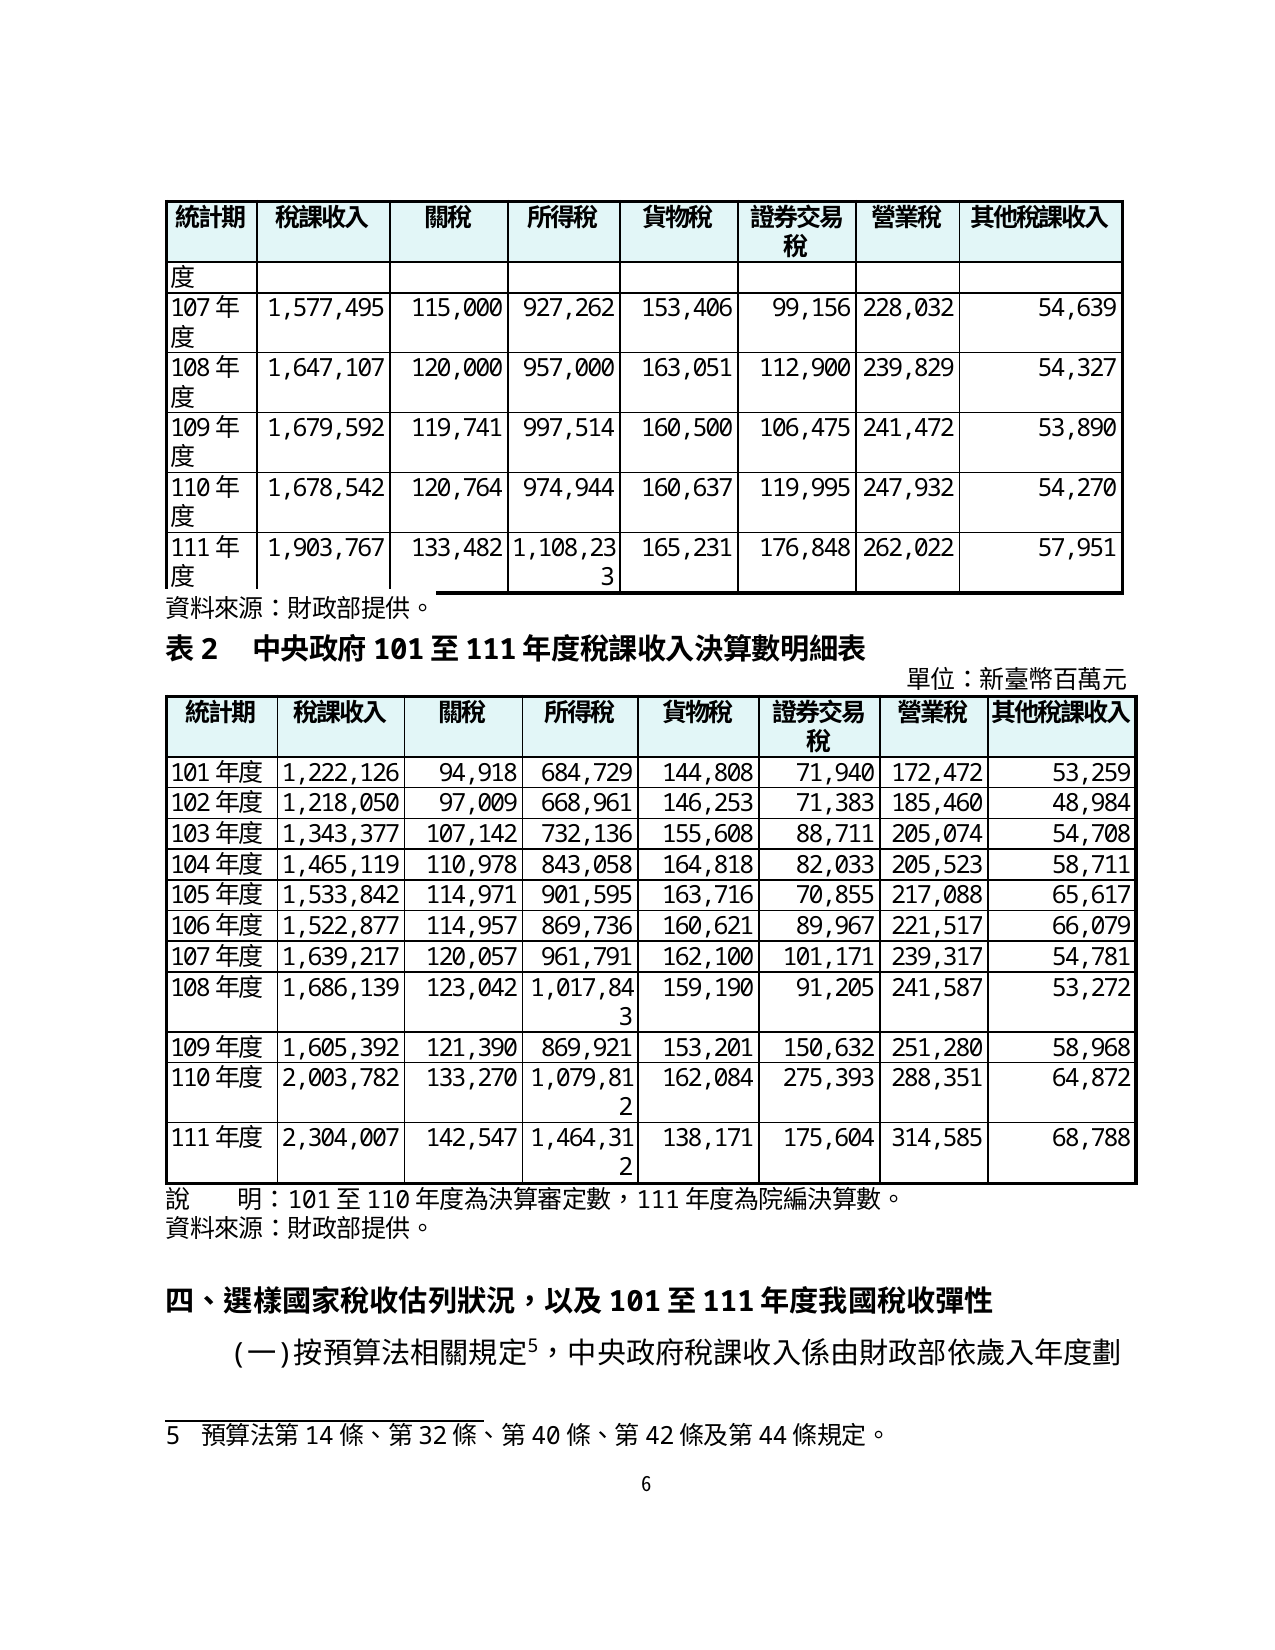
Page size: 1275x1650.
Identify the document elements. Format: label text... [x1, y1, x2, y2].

table_cell 53,272 [989, 973, 1134, 1031]
table_cell 251,280 [881, 1033, 987, 1062]
table_cell 2,003,782 [278, 1063, 404, 1122]
table_cell 107,142 [405, 819, 522, 848]
table_cell 2,304,007 [278, 1123, 404, 1182]
table_header 其他稅課收入 [960, 203, 1121, 261]
text 四、選樣國家稅收估列狀況，以及101至111年度我國稅收彈性 [165, 1270, 1127, 1322]
table_cell 668,961 [523, 788, 637, 817]
table_cell 1,903,767 [258, 533, 389, 589]
table_cell 1,639,217 [278, 942, 404, 971]
table_header 貨物稅 [621, 203, 737, 261]
table_cell 165,231 [621, 533, 737, 591]
table_cell 121,390 [405, 1033, 522, 1062]
table_cell 1,678,542 [258, 473, 389, 532]
text 資料來源：財政部提供。 [436, 594, 1127, 624]
table_cell 153,406 [621, 294, 737, 352]
table_cell 101,171 [760, 942, 879, 971]
table_header 關稅 [405, 698, 522, 756]
table_cell 172,472 [881, 758, 987, 787]
table_cell 288,351 [881, 1063, 987, 1122]
text 表2 中央政府101至111年度稅課收入決算數明細表 [165, 636, 1127, 665]
table_cell 1,108,233 [509, 533, 619, 591]
table_header 所得稅 [523, 698, 637, 756]
table_cell 1,605,392 [278, 1033, 404, 1062]
table_cell 732,136 [523, 819, 637, 848]
table_cell [258, 263, 389, 292]
table_cell 1,017,843 [523, 973, 637, 1031]
table_cell 901,595 [523, 881, 637, 910]
table_cell 205,074 [881, 819, 987, 848]
table_cell 88,711 [760, 819, 879, 848]
table_header 營業稅 [881, 698, 987, 756]
table_cell 163,051 [621, 353, 737, 412]
table_cell 120,764 [391, 473, 507, 532]
table_cell 869,736 [523, 911, 637, 940]
table_cell [621, 263, 737, 292]
table_cell 1,079,812 [523, 1063, 637, 1122]
table_cell 974,944 [509, 473, 619, 532]
table_cell 1,686,139 [278, 973, 404, 1031]
table_cell 275,393 [760, 1063, 879, 1122]
table_header 營業稅 [857, 203, 959, 261]
table_cell 57,951 [960, 533, 1121, 591]
table_cell 205,523 [881, 850, 987, 879]
table_cell 175,604 [760, 1123, 879, 1182]
table_cell 314,585 [881, 1123, 987, 1182]
table_cell 54,270 [960, 473, 1121, 532]
table_cell 119,995 [739, 473, 855, 532]
table_cell 106,475 [739, 413, 855, 472]
table_cell 109年度 [168, 413, 256, 472]
table_cell 110年度 [168, 473, 256, 532]
table_cell 106年度 [168, 911, 277, 940]
text (一)按預算法相關規定，中央政府稅課收入係由財政部依歲入年度劃分原則並按行政院核定之預算籌編原則及預算編製辦法，經擬定及審核後綜合編送行政院主計總處彙編成案等。財政部選取96至111年度之我國(含地方稅)、南韓(不含98及111年度)、新加坡(不含110及111年度)、日本(不含111年度)、中國(不含107、110及111年度)、美國(不含111年度)、加拿大、英國(不含111年度)、愛爾蘭及紐西蘭(不含96至100年度)等10個國家或地區相關稅課收入預算執行率資料，其中執行率達正或負10%以上之年度數最多者為新加坡(計5個年度)，次則為我國及中國(各計3個年度)，再其次為日本、美國及愛爾蘭(各計2個年度)，其後為南韓及加拿大(各1個年度)，英國及紐西蘭則未有差異達10%以上情形，是以，稅收估測差異雖為我國與其他國家普遍存在狀況，惟我國差異偏大之年度係居10個國家或地區之第2高者，容宜研謀精進相關估測技術。 [229, 1322, 1127, 1374]
table_cell [960, 263, 1121, 292]
table_cell 1,577,495 [258, 294, 389, 352]
table_cell 684,729 [523, 758, 637, 787]
table_cell 119,741 [391, 413, 507, 472]
table_cell 160,637 [621, 473, 737, 532]
table_cell 109年度 [168, 1033, 277, 1062]
table_cell 110年度 [168, 1063, 277, 1122]
table_cell 91,205 [760, 973, 879, 1031]
table_cell 53,890 [960, 413, 1121, 472]
table_cell 110,978 [405, 850, 522, 879]
table_cell 48,984 [989, 788, 1134, 817]
table_cell 153,201 [639, 1033, 758, 1062]
table_cell 1,222,126 [278, 758, 404, 787]
table_cell 66,079 [989, 911, 1134, 940]
table_cell 58,968 [989, 1033, 1134, 1062]
table_cell [391, 263, 507, 292]
table_cell 度 [168, 263, 256, 292]
table_cell 108年度 [168, 973, 277, 1031]
table_cell 133,270 [405, 1063, 522, 1122]
table_cell 262,022 [857, 533, 959, 591]
table_cell 159,190 [639, 973, 758, 1031]
table_cell 163,716 [639, 881, 758, 910]
table_cell 54,639 [960, 294, 1121, 352]
table_cell 115,000 [391, 294, 507, 352]
table_cell 144,808 [639, 758, 758, 787]
table_cell 64,872 [989, 1063, 1134, 1122]
table_cell 138,171 [639, 1123, 758, 1182]
table_cell 1,343,377 [278, 819, 404, 848]
table_cell 1,522,877 [278, 911, 404, 940]
table_cell 120,000 [391, 353, 507, 412]
table_header 稅課收入 [258, 203, 389, 261]
table_cell 89,967 [760, 911, 879, 940]
table_cell 94,918 [405, 758, 522, 787]
table_cell 71,383 [760, 788, 879, 817]
table_cell 71,940 [760, 758, 879, 787]
table_cell 114,971 [405, 881, 522, 910]
table_cell 99,156 [739, 294, 855, 352]
table_cell 108年度 [168, 353, 256, 412]
text 說 明：101至110年度為決算審定數，111年度為院編決算數。 [165, 1185, 1127, 1214]
table_cell 133,482 [391, 533, 507, 591]
table_cell 70,855 [760, 881, 879, 910]
table_cell 869,921 [523, 1033, 637, 1062]
table_cell 164,818 [639, 850, 758, 879]
table_cell 1,679,592 [258, 413, 389, 472]
table_cell [509, 263, 619, 292]
table_cell 957,000 [509, 353, 619, 412]
table_cell 103年度 [168, 819, 277, 848]
table_cell 53,259 [989, 758, 1134, 787]
table_cell 239,317 [881, 942, 987, 971]
table_cell 114,957 [405, 911, 522, 940]
table_cell 97,009 [405, 788, 522, 817]
table_cell 221,517 [881, 911, 987, 940]
table_cell 111年度 [168, 533, 256, 589]
table_cell 112,900 [739, 353, 855, 412]
table_cell 247,932 [857, 473, 959, 532]
table_cell 160,500 [621, 413, 737, 472]
table_cell 1,647,107 [258, 353, 389, 412]
table_cell 176,848 [739, 533, 855, 591]
table_header 貨物稅 [639, 698, 758, 756]
table_cell 239,829 [857, 353, 959, 412]
table_cell 107年度 [168, 942, 277, 971]
table_cell 1,464,312 [523, 1123, 637, 1182]
text 預算法第14條、第32條、第40條、第42條及第44條規定。 [165, 1421, 1127, 1450]
table_cell 997,514 [509, 413, 619, 472]
table_cell 107年度 [168, 294, 256, 352]
table_cell 241,472 [857, 413, 959, 472]
table_cell 68,788 [989, 1123, 1134, 1182]
table_cell 65,617 [989, 881, 1134, 910]
table_header 統計期 [168, 698, 277, 756]
table_cell 54,327 [960, 353, 1121, 412]
text 資料來源：財政部提供。 [165, 1214, 1127, 1243]
table_cell 150,632 [760, 1033, 879, 1062]
table_cell 1,465,119 [278, 850, 404, 879]
table_cell [739, 263, 855, 292]
table_header 關稅 [391, 203, 507, 261]
table_cell 1,533,842 [278, 881, 404, 910]
table_cell 162,084 [639, 1063, 758, 1122]
table_header 稅課收入 [278, 698, 404, 756]
table_cell [857, 263, 959, 292]
table_cell 228,032 [857, 294, 959, 352]
table_cell 123,042 [405, 973, 522, 1031]
text 單位：新臺幣百萬元 [165, 665, 1127, 694]
table_cell 185,460 [881, 788, 987, 817]
table_cell 160,621 [639, 911, 758, 940]
table_cell 104年度 [168, 850, 277, 879]
table_cell 58,711 [989, 850, 1134, 879]
table_cell 102年度 [168, 788, 277, 817]
table_header 證券交易稅 [739, 203, 855, 261]
table_cell 111年度 [168, 1123, 277, 1182]
table_cell 105年度 [168, 881, 277, 910]
table_header 統計期 [168, 203, 256, 261]
table_cell 162,100 [639, 942, 758, 971]
table_cell 82,033 [760, 850, 879, 879]
table_cell 54,781 [989, 942, 1134, 971]
table_cell 241,587 [881, 973, 987, 1031]
table_cell 155,608 [639, 819, 758, 848]
table_cell 843,058 [523, 850, 637, 879]
table_cell 120,057 [405, 942, 522, 971]
table_cell 961,791 [523, 942, 637, 971]
table_header 其他稅課收入 [989, 698, 1134, 756]
table_header 所得稅 [509, 203, 619, 261]
table_cell 927,262 [509, 294, 619, 352]
table_header 證券交易稅 [760, 698, 879, 756]
table_cell 142,547 [405, 1123, 522, 1182]
table_cell 217,088 [881, 881, 987, 910]
table_cell 54,708 [989, 819, 1134, 848]
table_cell 101年度 [168, 758, 277, 787]
table_cell 146,253 [639, 788, 758, 817]
table_cell 1,218,050 [278, 788, 404, 817]
